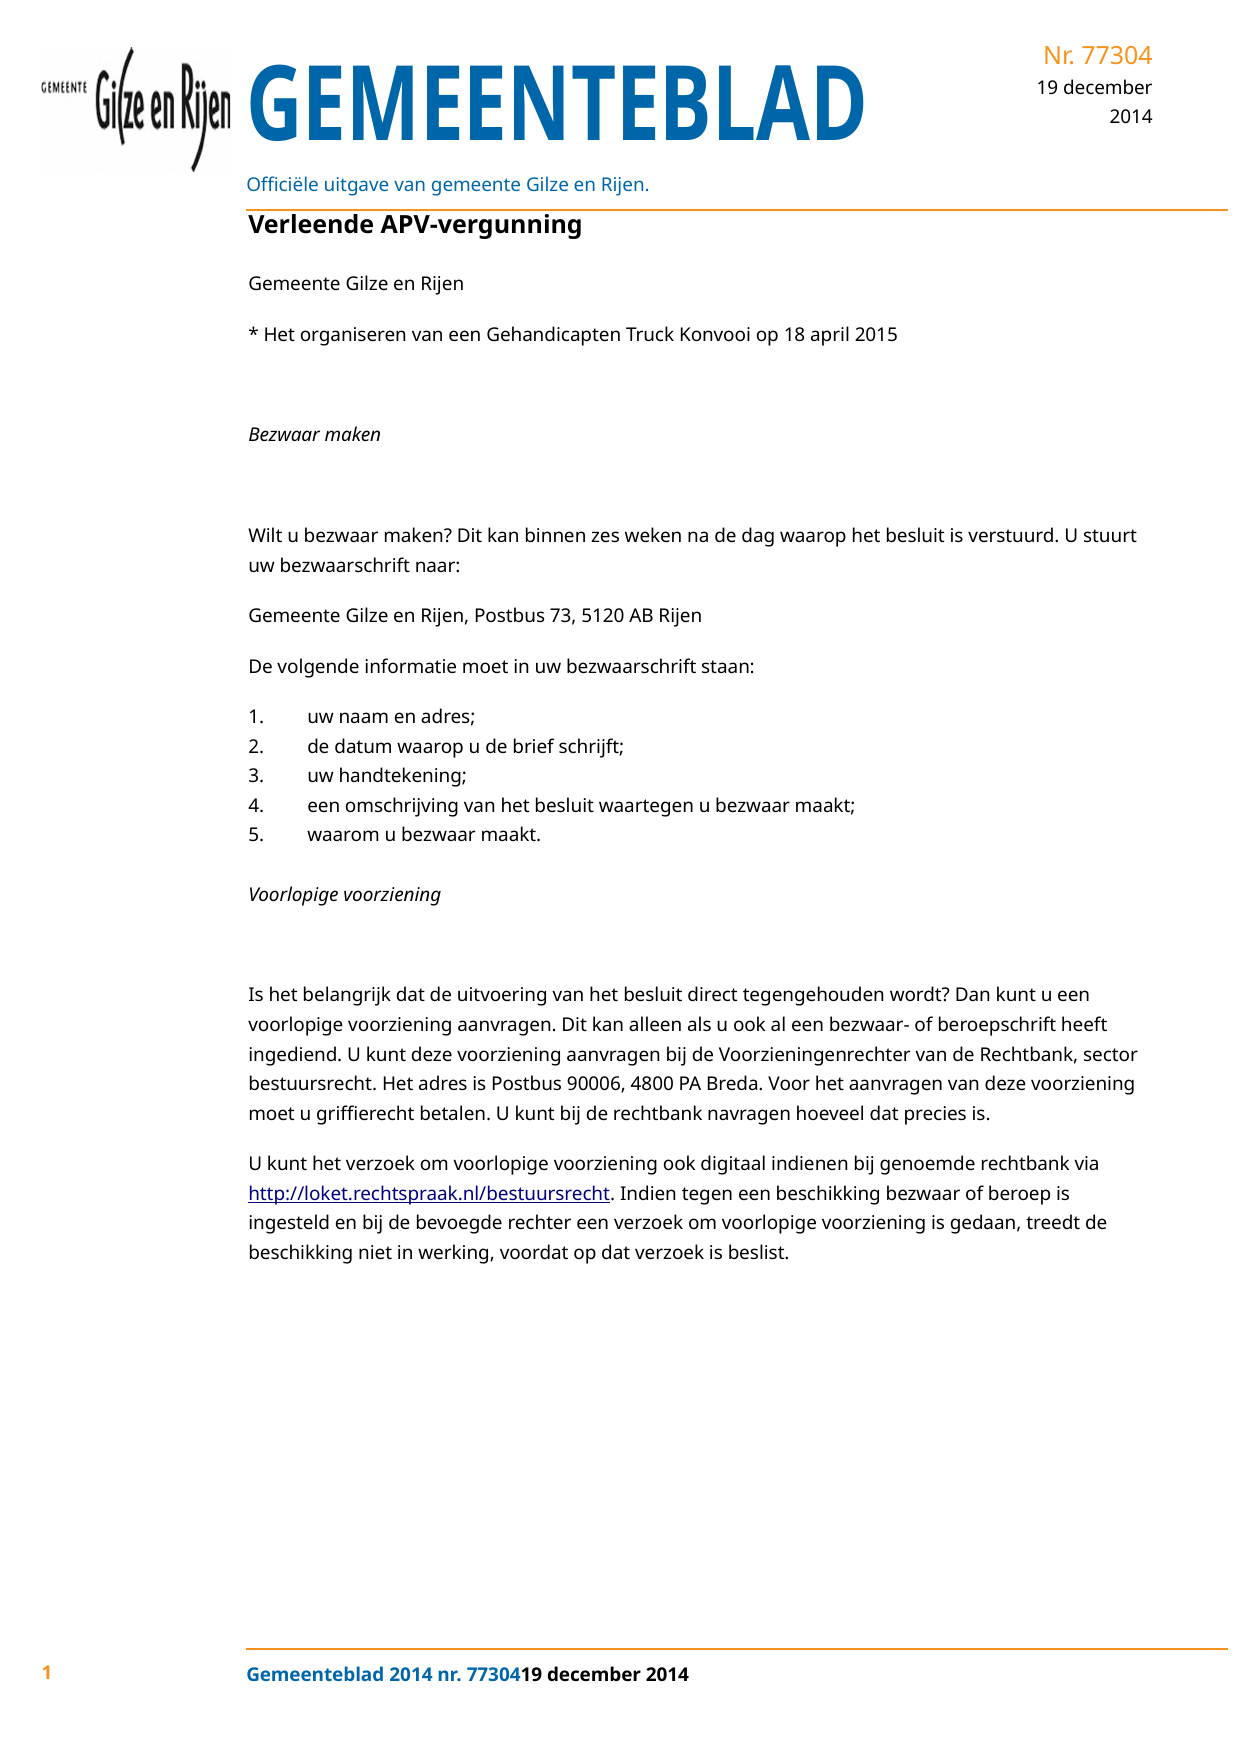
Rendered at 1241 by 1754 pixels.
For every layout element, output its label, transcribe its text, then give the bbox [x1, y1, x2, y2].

text * Het organiseren van een Gehandicapten Truck Konvooi op 18 april 2015 [248, 321, 1152, 346]
list een omschrijving van het besluit waartegen u bezwaar maakt; [248, 792, 1152, 818]
text Bezwaar maken [248, 422, 1152, 447]
text Wilt u bezwaar maken? Dit kan binnen zes weken na de dag waarop het besluit is verstuurd. U stuurt uw bezwaarschrift naar: [248, 522, 1152, 578]
text Voorlopige voorziening [248, 881, 1152, 906]
list waarom u bezwaar maakt. [248, 822, 1152, 847]
list uw naam en adres; [248, 703, 1152, 729]
list de datum waarop u de brief schrijft; [248, 733, 1152, 758]
text Is het belangrijk dat de uitvoering van het besluit direct tegengehouden wordt? Dan kunt u een voorlopige voorziening aanvragen. Dit kan alleen als u ook al een bezwaar- of beroepschrift heeft ingediend. U kunt deze voorziening aanvragen bij de Voorzieningenrechter van de Rechtbank, sector bestuursrecht. Het adres is Postbus 90006, 4800 PA Breda. Voor het aanvragen van deze voorziening moet u griffierecht betalen. U kunt bij de rechtbank navragen hoeveel dat precies is. [248, 982, 1152, 1126]
text Verleende APV-vergunning [248, 211, 1152, 241]
list uw handtekening; [248, 762, 1152, 788]
picture [41, 47, 231, 172]
text Gemeente Gilze en Rijen [248, 270, 1152, 296]
text U kunt het verzoek om voorlopige voorziening ook digitaal indienen bij genoemde rechtbank via http://loket.rechtspraak.nl/bestuursrecht. Indien tegen een beschikking bezwaar of beroep is ingesteld en bij de bevoegde rechter een verzoek om voorlopige voorziening is gedaan, treedt de beschikking niet in werking, voordat op dat verzoek is beslist. [248, 1150, 1152, 1265]
text Gemeente Gilze en Rijen, Postbus 73, 5120 AB Rijen [248, 602, 1152, 628]
text De volgende informatie moet in uw bezwaarschrift staan: [248, 653, 1152, 678]
